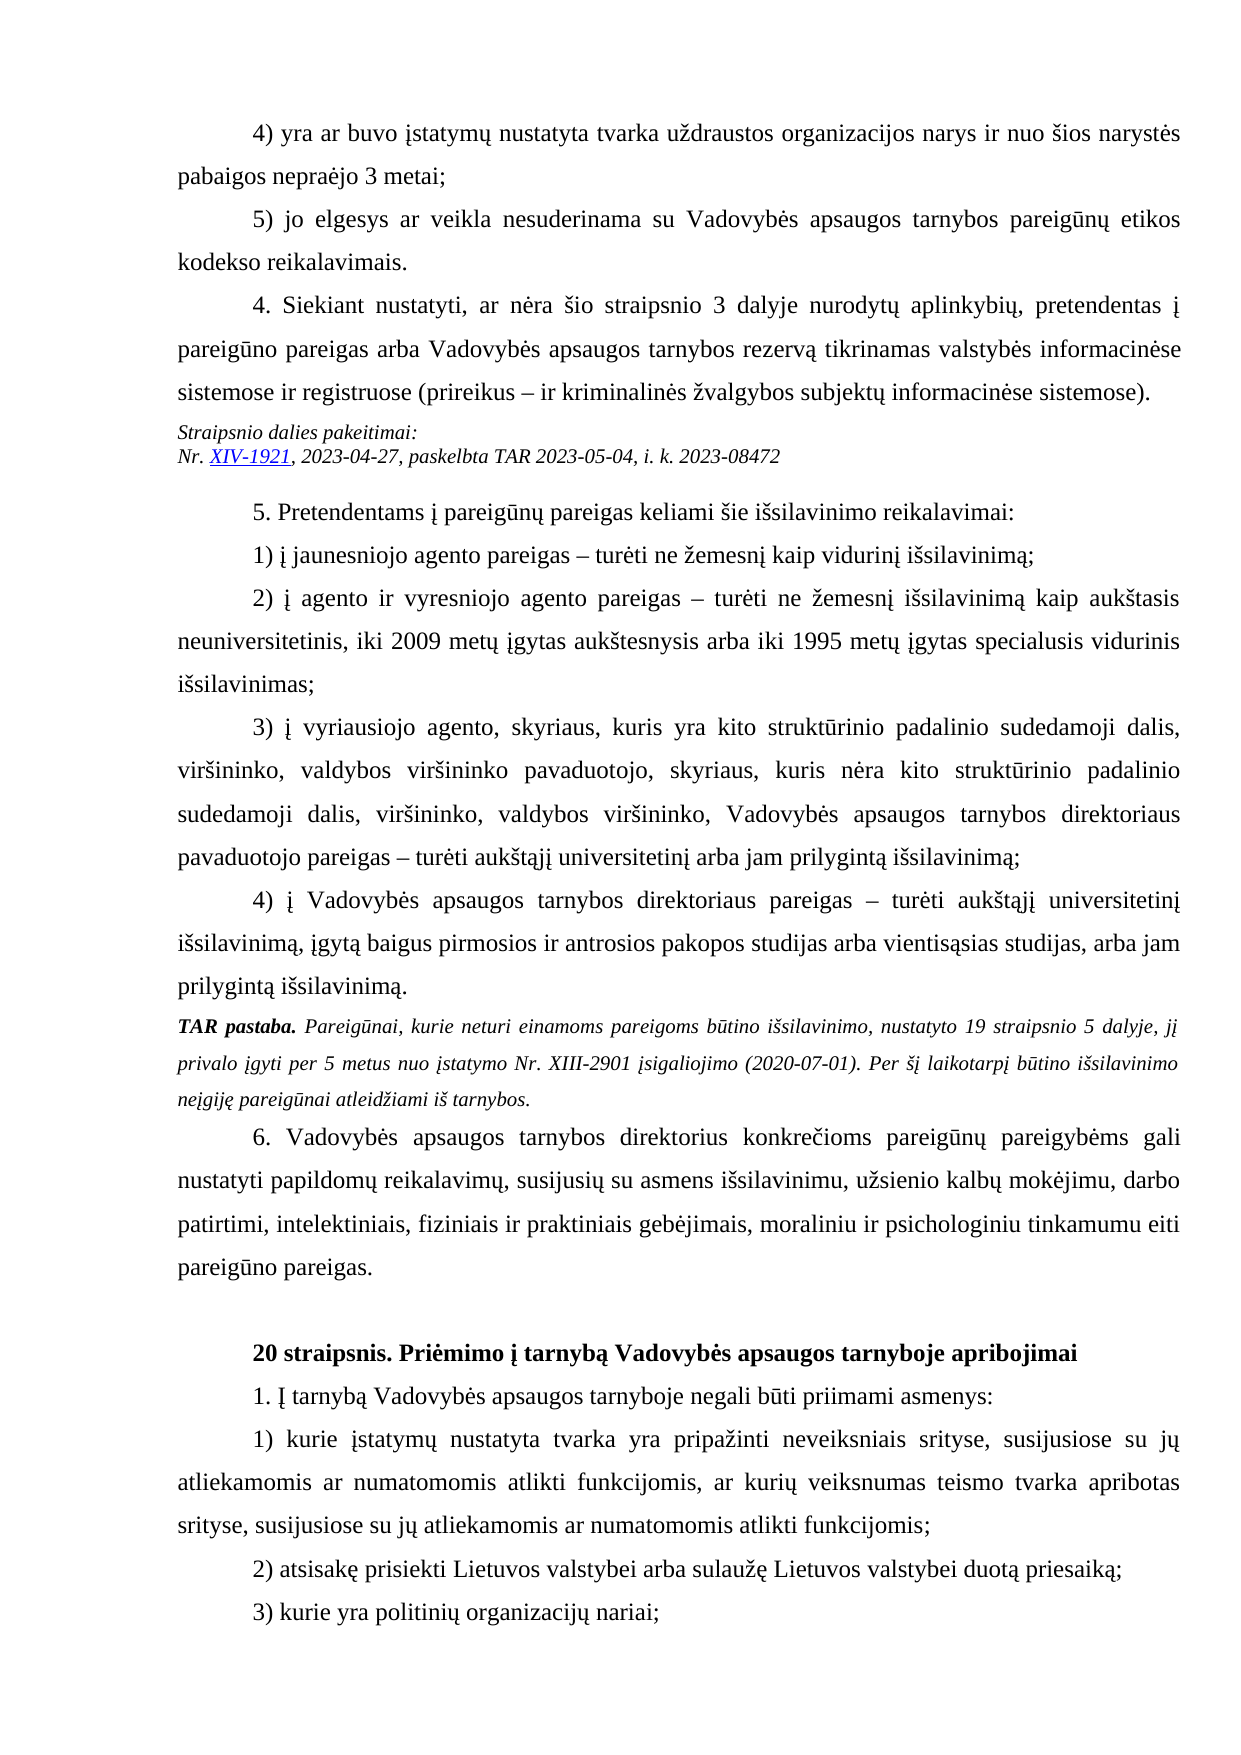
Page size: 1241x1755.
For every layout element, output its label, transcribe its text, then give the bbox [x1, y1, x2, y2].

text 6. Vadovybės apsaugos tarnybos direktorius konkrečioms pareigūnų pareigybėms gali nustatyti papildomų reikalavimų, susijusių su asmens išsilavinimu, užsienio kalbų mokėjimu, darbo patirtimi, intelektiniais, fiziniais ir praktiniais gebėjimais, moraliniu ir psichologiniu tinkamumu eiti pareigūno pareigas. [177, 1122, 1181, 1281]
text Straipsnio dalies pakeitimai: [177, 420, 1181, 444]
text 20 straipsnis. Priėmimo į tarnybą Vadovybės apsaugos tarnyboje apribojimai [177, 1338, 1181, 1367]
text 3) į vyriausiojo agento, skyriaus, kuris yra kito struktūrinio padalinio sudedamoji dalis, viršininko, valdybos viršininko pavaduotojo, skyriaus, kuris nėra kito struktūrinio padalinio sudedamoji dalis, viršininko, valdybos viršininko, Vadovybės apsaugos tarnybos direktoriaus pavaduotojo pareigas – turėti aukštąjį universitetinį arba jam prilygintą išsilavinimą; [177, 712, 1181, 871]
text TAR pastaba. Pareigūnai, kurie neturi einamoms pareigoms būtino išsilavinimo, nustatyto 19 straipsnio 5 dalyje, jį privalo įgyti per 5 metus nuo įstatymo Nr. XIII-2901 įsigaliojimo (2020-07-01). Per šį laikotarpį būtino išsilavinimo neįgiję pareigūnai atleidžiami iš tarnybos. [177, 1014, 1181, 1111]
text 1) kurie įstatymų nustatyta tvarka yra pripažinti neveiksniais srityse, susijusiose su jų atliekamomis ar numatomomis atlikti funkcijomis, ar kurių veiksnumas teismo tvarka apribotas srityse, susijusiose su jų atliekamomis ar numatomomis atlikti funkcijomis; [177, 1424, 1181, 1539]
text 5) jo elgesys ar veikla nesuderinama su Vadovybės apsaugos tarnybos pareigūnų etikos kodekso reikalavimais. [177, 204, 1181, 276]
text 1) į jaunesniojo agento pareigas – turėti ne žemesnį kaip vidurinį išsilavinimą; [177, 540, 1181, 569]
text 1. Į tarnybą Vadovybės apsaugos tarnyboje negali būti priimami asmenys: [177, 1381, 1181, 1410]
text 4. Siekiant nustatyti, ar nėra šio straipsnio 3 dalyje nurodytų aplinkybių, pretendentas į pareigūno pareigas arba Vadovybės apsaugos tarnybos rezervą tikrinamas valstybės informacinėse sistemose ir registruose (prireikus – ir kriminalinės žvalgybos subjektų informacinėse sistemose). [177, 291, 1181, 406]
text 2) į agento ir vyresniojo agento pareigas – turėti ne žemesnį išsilavinimą kaip aukštasis neuniversitetinis, iki 2009 metų įgytas aukštesnysis arba iki 1995 metų įgytas specialusis vidurinis išsilavinimas; [177, 583, 1181, 698]
text 2) atsisakę prisiekti Lietuvos valstybei arba sulaužę Lietuvos valstybei duotą priesaiką; [177, 1554, 1181, 1582]
text Nr. XIV-1921, 2023-04-27, paskelbta TAR 2023-05-04, i. k. 2023-08472 [177, 444, 1181, 468]
text 4) į Vadovybės apsaugos tarnybos direktoriaus pareigas – turėti aukštąjį universitetinį išsilavinimą, įgytą baigus pirmosios ir antrosios pakopos studijas arba vientisąsias studijas, arba jam prilygintą išsilavinimą. [177, 885, 1181, 1000]
text 3) kurie yra politinių organizacijų nariai; [177, 1597, 1181, 1626]
text 5. Pretendentams į pareigūnų pareigas keliami šie išsilavinimo reikalavimai: [177, 497, 1181, 526]
text 4) yra ar buvo įstatymų nustatyta tvarka uždraustos organizacijos narys ir nuo šios narystės pabaigos nepraėjo 3 metai; [177, 118, 1181, 190]
